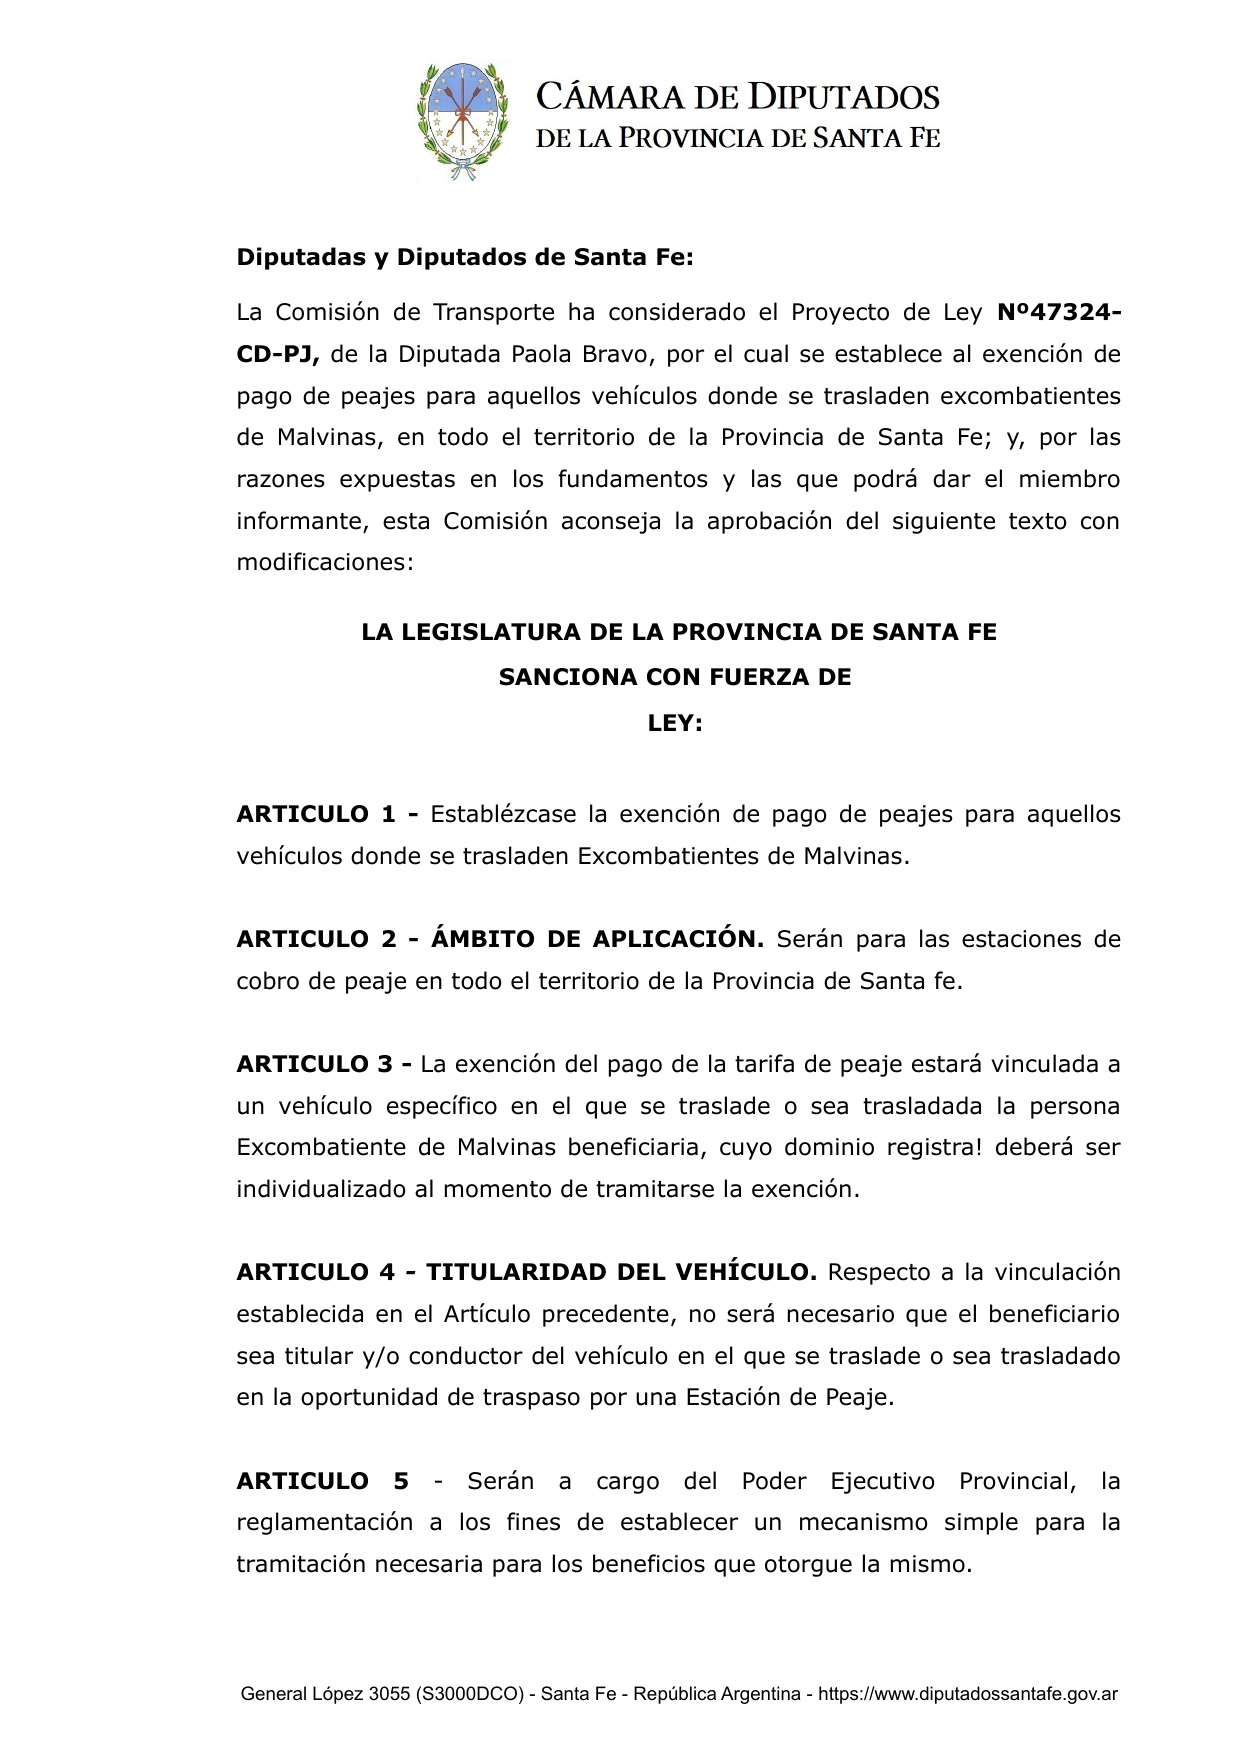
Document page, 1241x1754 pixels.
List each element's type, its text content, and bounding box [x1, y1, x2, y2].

text ARTICULO 5 - Serán a cargo del Poder Ejecutivo Provincial, la reglamentación a los fines de establecer un mecanismo simple para la tramitación necesaria para los beneficios que otorgue la mismo. [236, 1466, 1122, 1577]
text ARTICULO 1 - Establézcase la exención de pago de peajes para aquellos vehículos donde se trasladen Excombatientes de Malvinas. [236, 799, 1122, 869]
picture [413, 59, 945, 183]
text LEY: [236, 708, 1122, 736]
text ARTICULO 2 - ÁMBITO DE APLICACIÓN. Serán para las estaciones de cobro de peaje en todo el territorio de la Provincia de Santa fe. [236, 924, 1122, 994]
text ARTICULO 4 - TITULARIDAD DEL VEHÍCULO. Respecto a la vinculación establecida en el Artículo precedente, no será necesario que el beneficiario sea titular y/o conductor del vehículo en el que se traslade o sea trasladado en la oportunidad de traspaso por una Estación de Peaje. [236, 1258, 1122, 1411]
text ARTICULO 3 - La exención del pago de la tarifa de peaje estará vinculada a un vehículo específico en el que se traslade o sea trasladada la persona Excombatiente de Malvinas beneficiaria, cuyo dominio registra! deberá ser individualizado al momento de tramitarse la exención. [236, 1049, 1122, 1202]
text SANCIONA CON FUERZA DE [236, 663, 1122, 691]
text Diputadas y Diputados de Santa Fe: [236, 242, 1122, 270]
text La Comisión de Transporte ha considerado el Proyecto de Ley Nº47324-CD-PJ, de la Diputada Paola Bravo, por el cual se establece al exención de pago de peajes para aquellos vehículos donde se trasladen excombatientes de Malvinas, en todo el territorio de la Provincia de Santa Fe; y, por las razones expuestas en los fundamentos y las que podrá dar el miembro informante, esta Comisión aconseja la aprobación del siguiente texto con modificaciones: [236, 298, 1122, 576]
text LA LEGISLATURA DE LA PROVINCIA DE SANTA FE [236, 617, 1122, 645]
